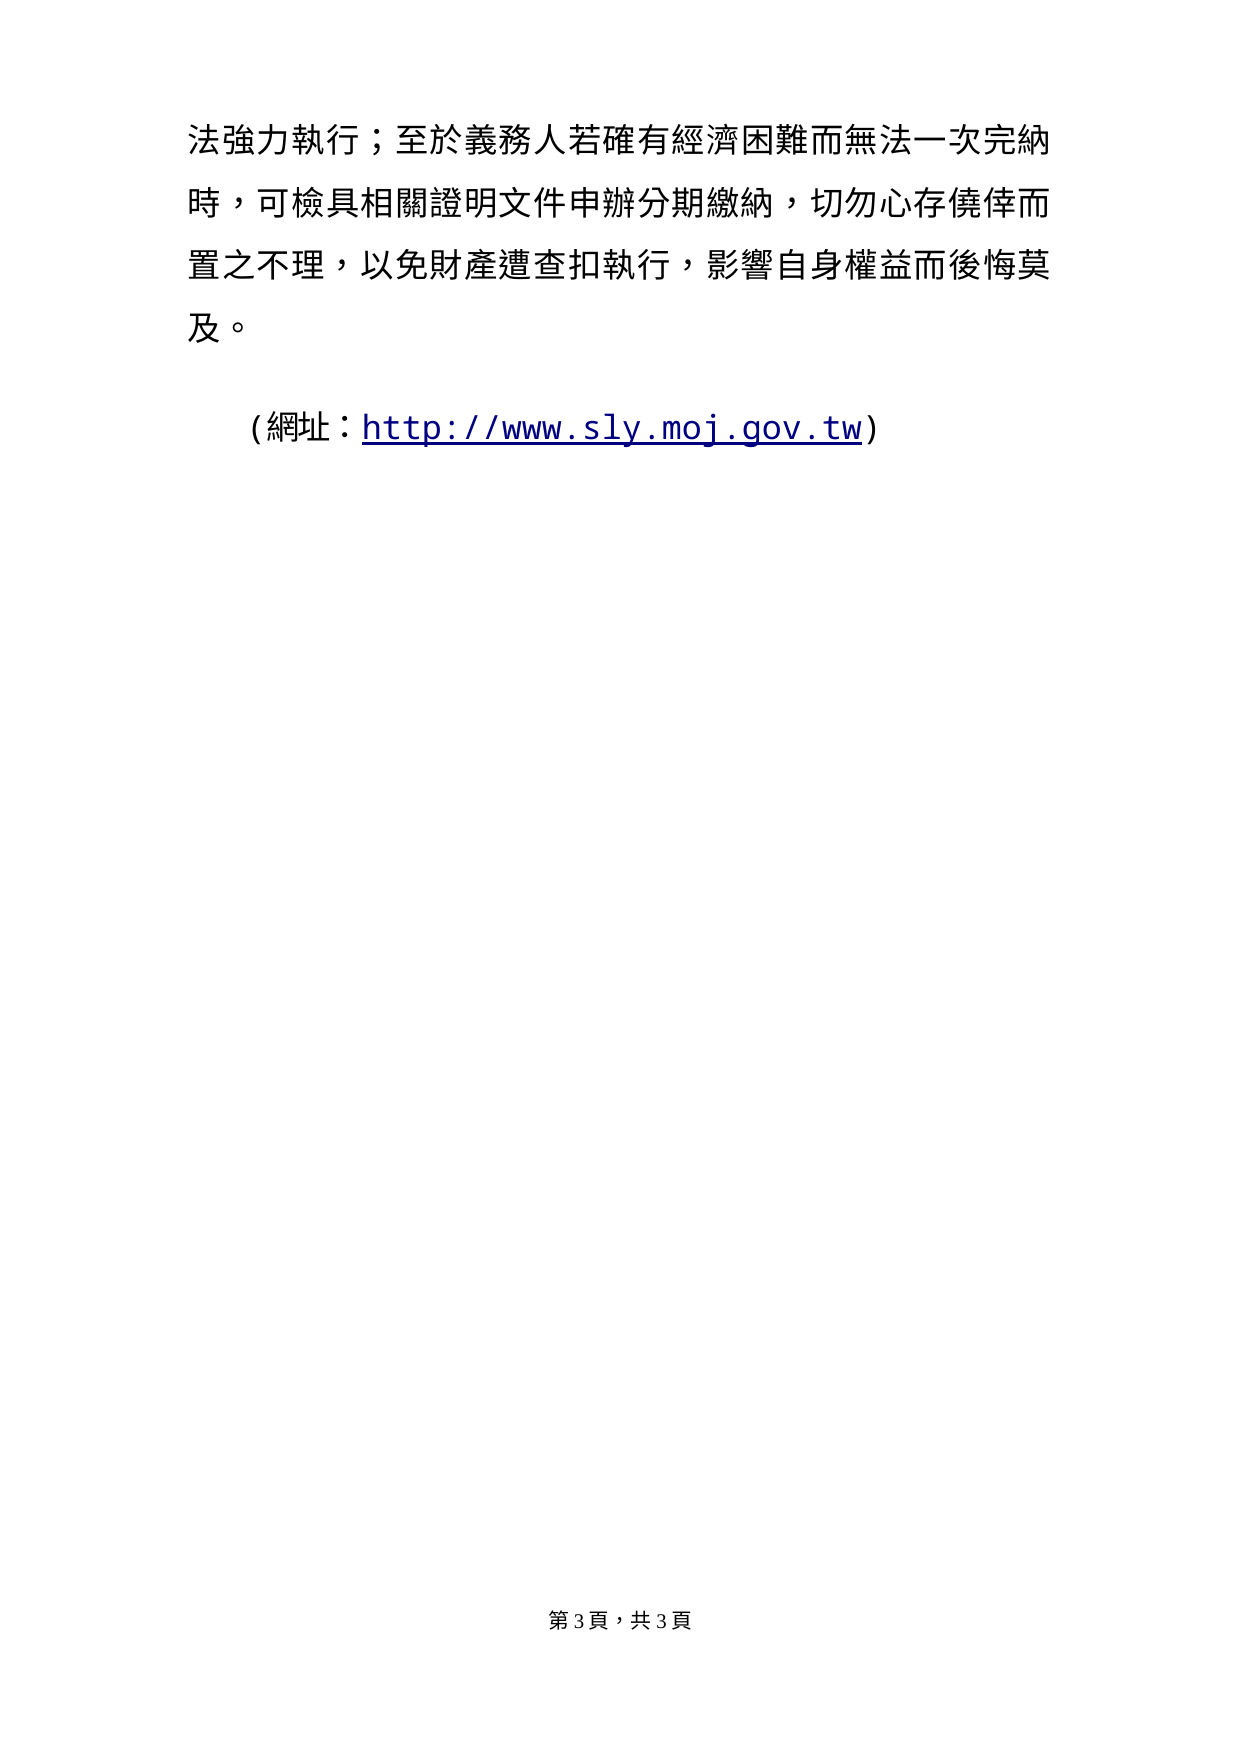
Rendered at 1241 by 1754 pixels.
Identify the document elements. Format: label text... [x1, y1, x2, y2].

text (網址：http://www.sly.moj.gov.tw) [187, 384, 1053, 446]
text 法強力執行；至於義務人若確有經濟困難而無法一次完納時，可檢具相關證明文件申辦分期繳納，切勿心存僥倖而置之不理，以免財產遭查扣執行，影響自身權益而後悔莫及。 [187, 96, 1053, 346]
